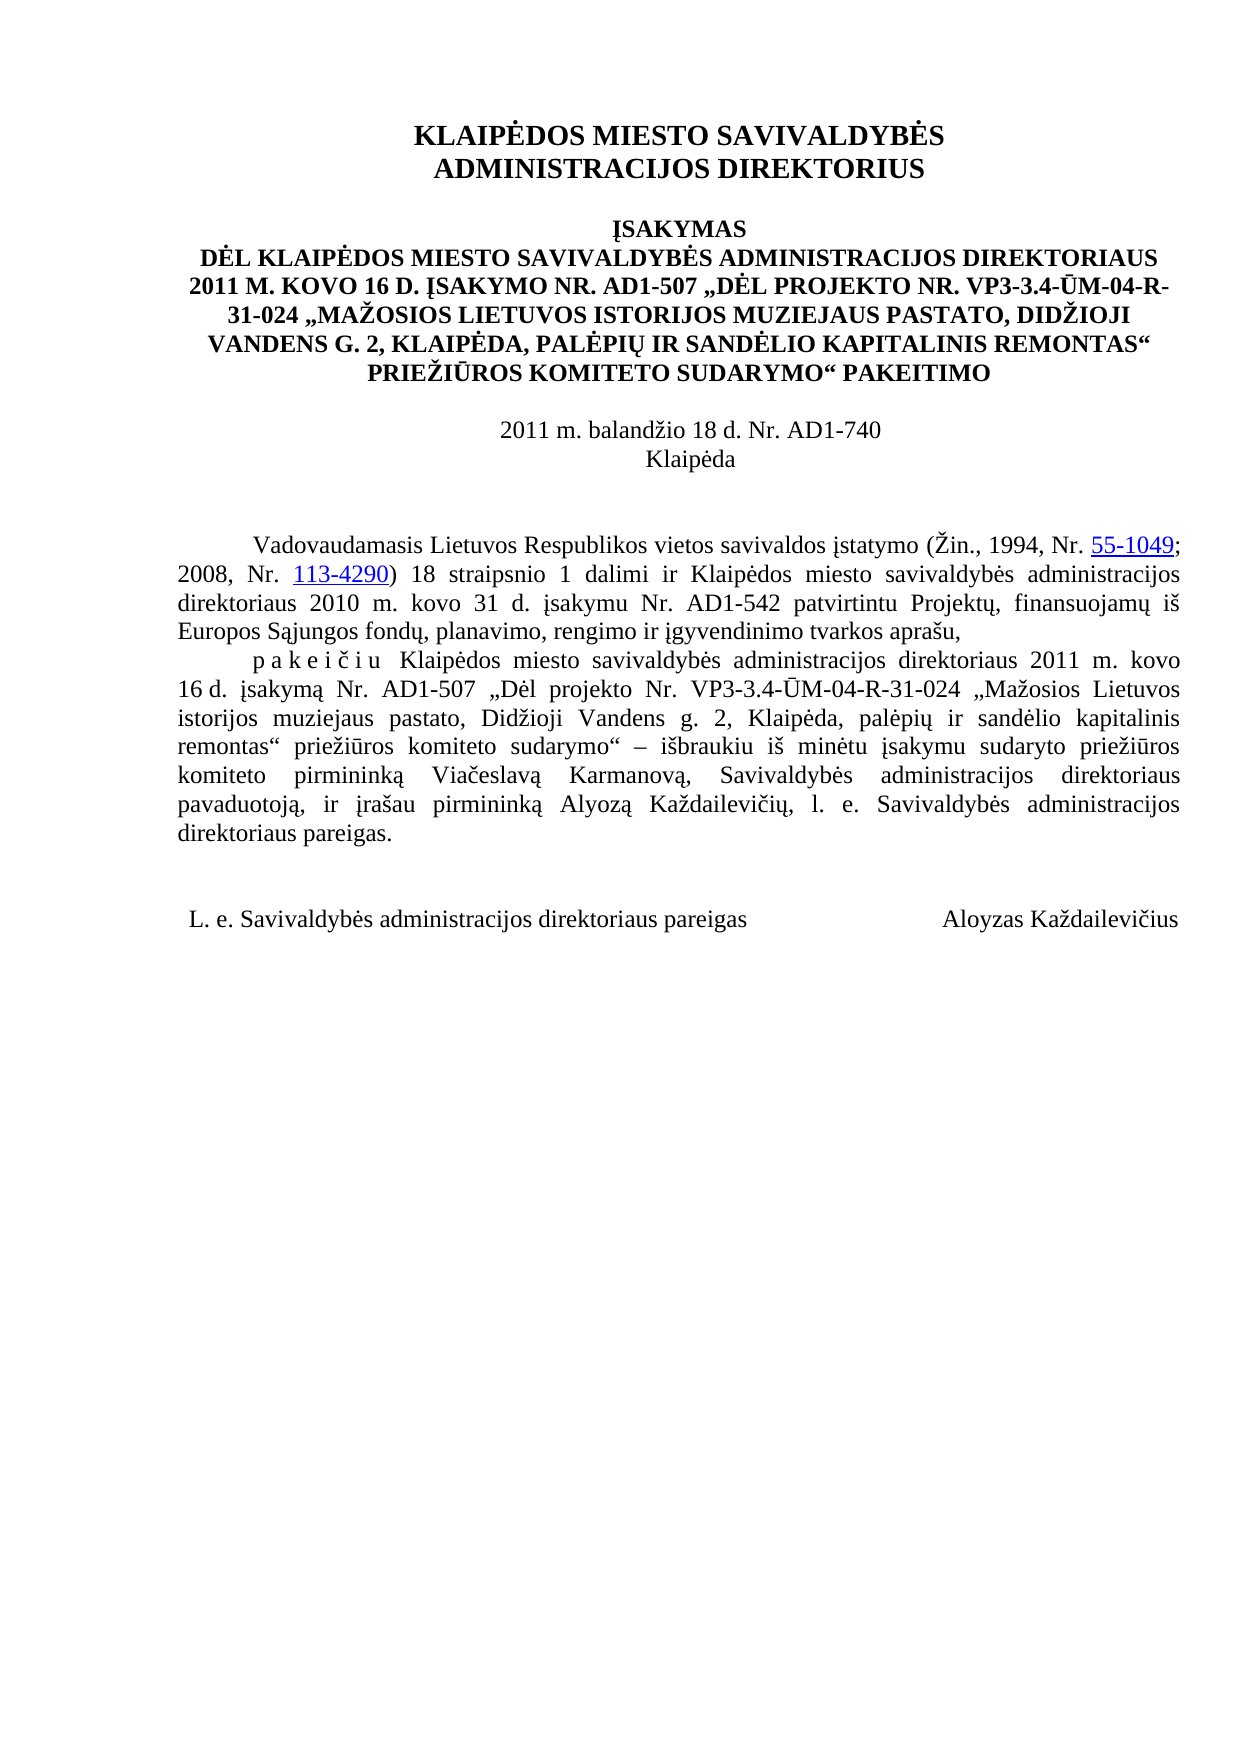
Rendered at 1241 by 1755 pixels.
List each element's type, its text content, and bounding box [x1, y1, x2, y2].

text DĖL KLAIPĖDOS MIESTO SAVIVALDYBĖS ADMINISTRACIJOS DIREKTORIAUS 2011 M. KOVO 16 D. ĮSAKYMO NR. AD1-507 „DĖL PROJEKTO NR. VP3-3.4-ŪM-04-R-31-024 „MAŽOSIOS LIETUVOS ISTORIJOS MUZIEJAUS PASTATO, DIDŽIOJI VANDENS G. 2, KLAIPĖDA, PALĖPIŲ IR SANDĖLIO KAPITALINIS REMONTAS“ PRIEŽIŪROS KOMITETO SUDARYMO“ PAKEITIMO [177, 243, 1181, 386]
table_header L. e. Savivaldybės administracijos direktoriaus pareigas [177, 904, 931, 933]
text ADMINISTRACIJOS DIREKTORIUS [177, 152, 1181, 185]
table_header 2011 m. balandžio 18 d. Nr. AD1-740 Klaipėda [177, 415, 1204, 473]
text ĮSAKYMAS [177, 214, 1181, 243]
text KLAIPĖDOS MIESTO SAVIVALDYBĖS [177, 118, 1181, 152]
table_header Aloyzas Každailevičius [931, 904, 1204, 933]
text Vadovaudamasis Lietuvos Respublikos vietos savivaldos įstatymo (Žin., 1994, Nr. 55-1049; 2008, Nr. 113-4290) 18 straipsnio 1 dalimi ir Klaipėdos miesto savivaldybės administracijos direktoriaus 2010 m. kovo 31 d. įsakymu Nr. AD1-542 patvirtintu Projektų, finansuojamų iš Europos Sąjungos fondų, planavimo, rengimo ir įgyvendinimo tvarkos aprašu, [177, 530, 1181, 645]
text pakeičiu Klaipėdos miesto savivaldybės administracijos direktoriaus 2011 m. kovo 16 d. įsakymą Nr. AD1-507 „Dėl projekto Nr. VP3-3.4-ŪM-04-R-31-024 „Mažosios Lietuvos istorijos muziejaus pastato, Didžioji Vandens g. 2, Klaipėda, palėpių ir sandėlio kapitalinis remontas“ priežiūros komiteto sudarymo“ – išbraukiu iš minėtu įsakymu sudaryto priežiūros komiteto pirmininką Viačeslavą Karmanovą, Savivaldybės administracijos direktoriaus pavaduotoją, ir įrašau pirmininką Alyozą Každailevičių, l. e. Savivaldybės administracijos direktoriaus pareigas. [177, 645, 1181, 846]
